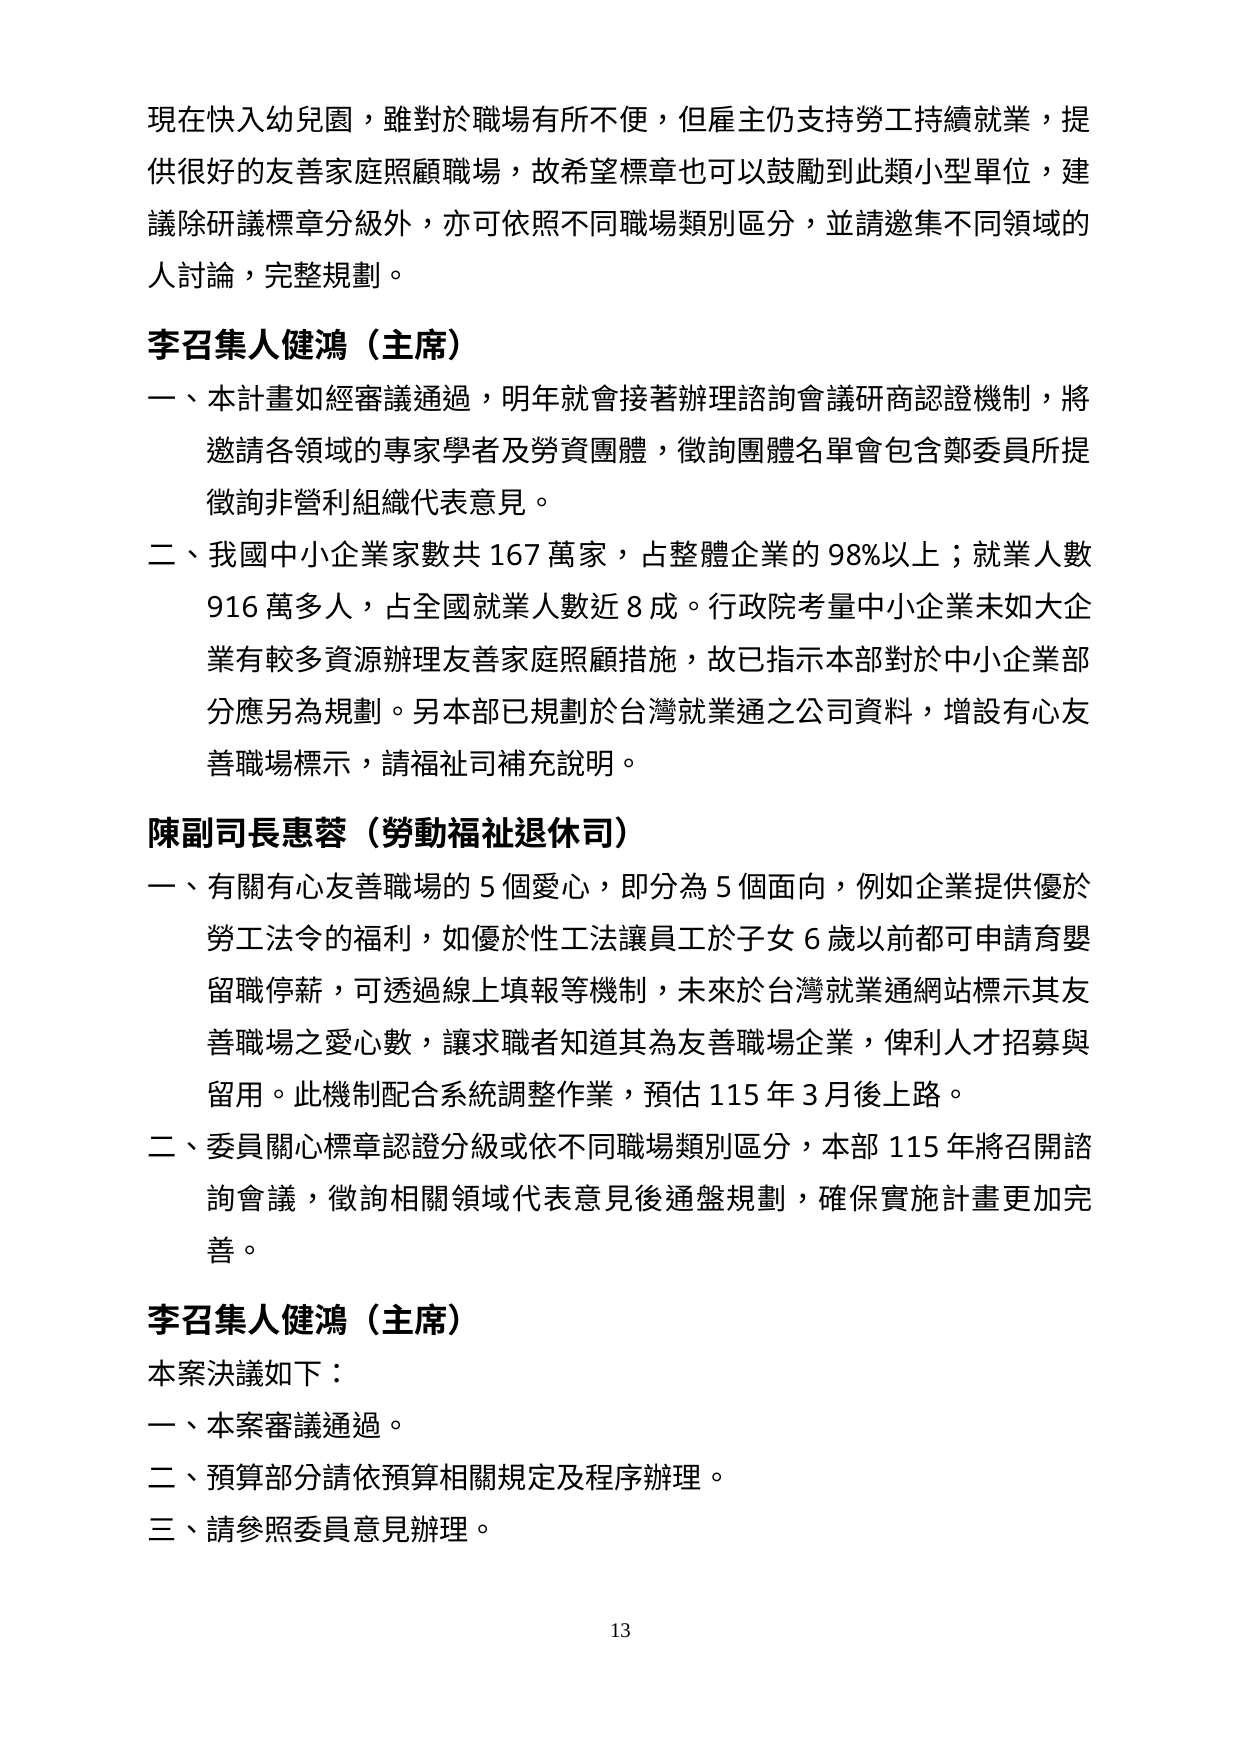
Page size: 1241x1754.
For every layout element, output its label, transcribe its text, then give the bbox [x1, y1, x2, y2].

text 陳副司長惠蓉（勞動福祉退休司） [148, 803, 1093, 855]
text 二、預算部分請依預算相關規定及程序辦理。 [148, 1447, 1093, 1499]
text 一、本計畫如經審議通過，明年就會接著辦理諮詢會議研商認證機制，將邀請各領域的專家學者及勞資團體，徵詢團體名單會包含鄭委員所提徵詢非營利組織代表意見。 [148, 368, 1093, 524]
text 二、委員關心標章認證分級或依不同職場類別區分，本部115年將召開諮詢會議，徵詢相關領域代表意見後通盤規劃，確保實施計畫更加完善。 [148, 1116, 1093, 1272]
text 現在快入幼兒園，雖對於職場有所不便，但雇主仍支持勞工持續就業，提供很好的友善家庭照顧職場，故希望標章也可以鼓勵到此類小型單位，建議除研議標章分級外，亦可依照不同職場類別區分，並請邀集不同領域的人討論，完整規劃。 [148, 89, 1093, 297]
text 李召集人健鴻（主席） [148, 1291, 1093, 1343]
text 一、有關有心友善職場的5個愛心，即分為5個面向，例如企業提供優於勞工法令的福利，如優於性工法讓員工於子女6歲以前都可申請育嬰留職停薪，可透過線上填報等機制，未來於台灣就業通網站標示其友善職場之愛心數，讓求職者知道其為友善職場企業，俾利人才招募與留用。此機制配合系統調整作業，預估115年3月後上路。 [148, 855, 1093, 1116]
text 一、本案審議通過。 [148, 1395, 1093, 1447]
text 本案決議如下： [148, 1343, 1093, 1395]
text 二、我國中小企業家數共167萬家，占整體企業的98%以上；就業人數916萬多人，占全國就業人數近8成。行政院考量中小企業未如大企業有較多資源辦理友善家庭照顧措施，故已指示本部對於中小企業部分應另為規劃。另本部已規劃於台灣就業通之公司資料，增設有心友善職場標示，請福祉司補充說明。 [148, 524, 1093, 784]
text 三、請參照委員意見辦理。 [148, 1499, 1093, 1551]
text 李召集人健鴻（主席） [148, 316, 1093, 368]
